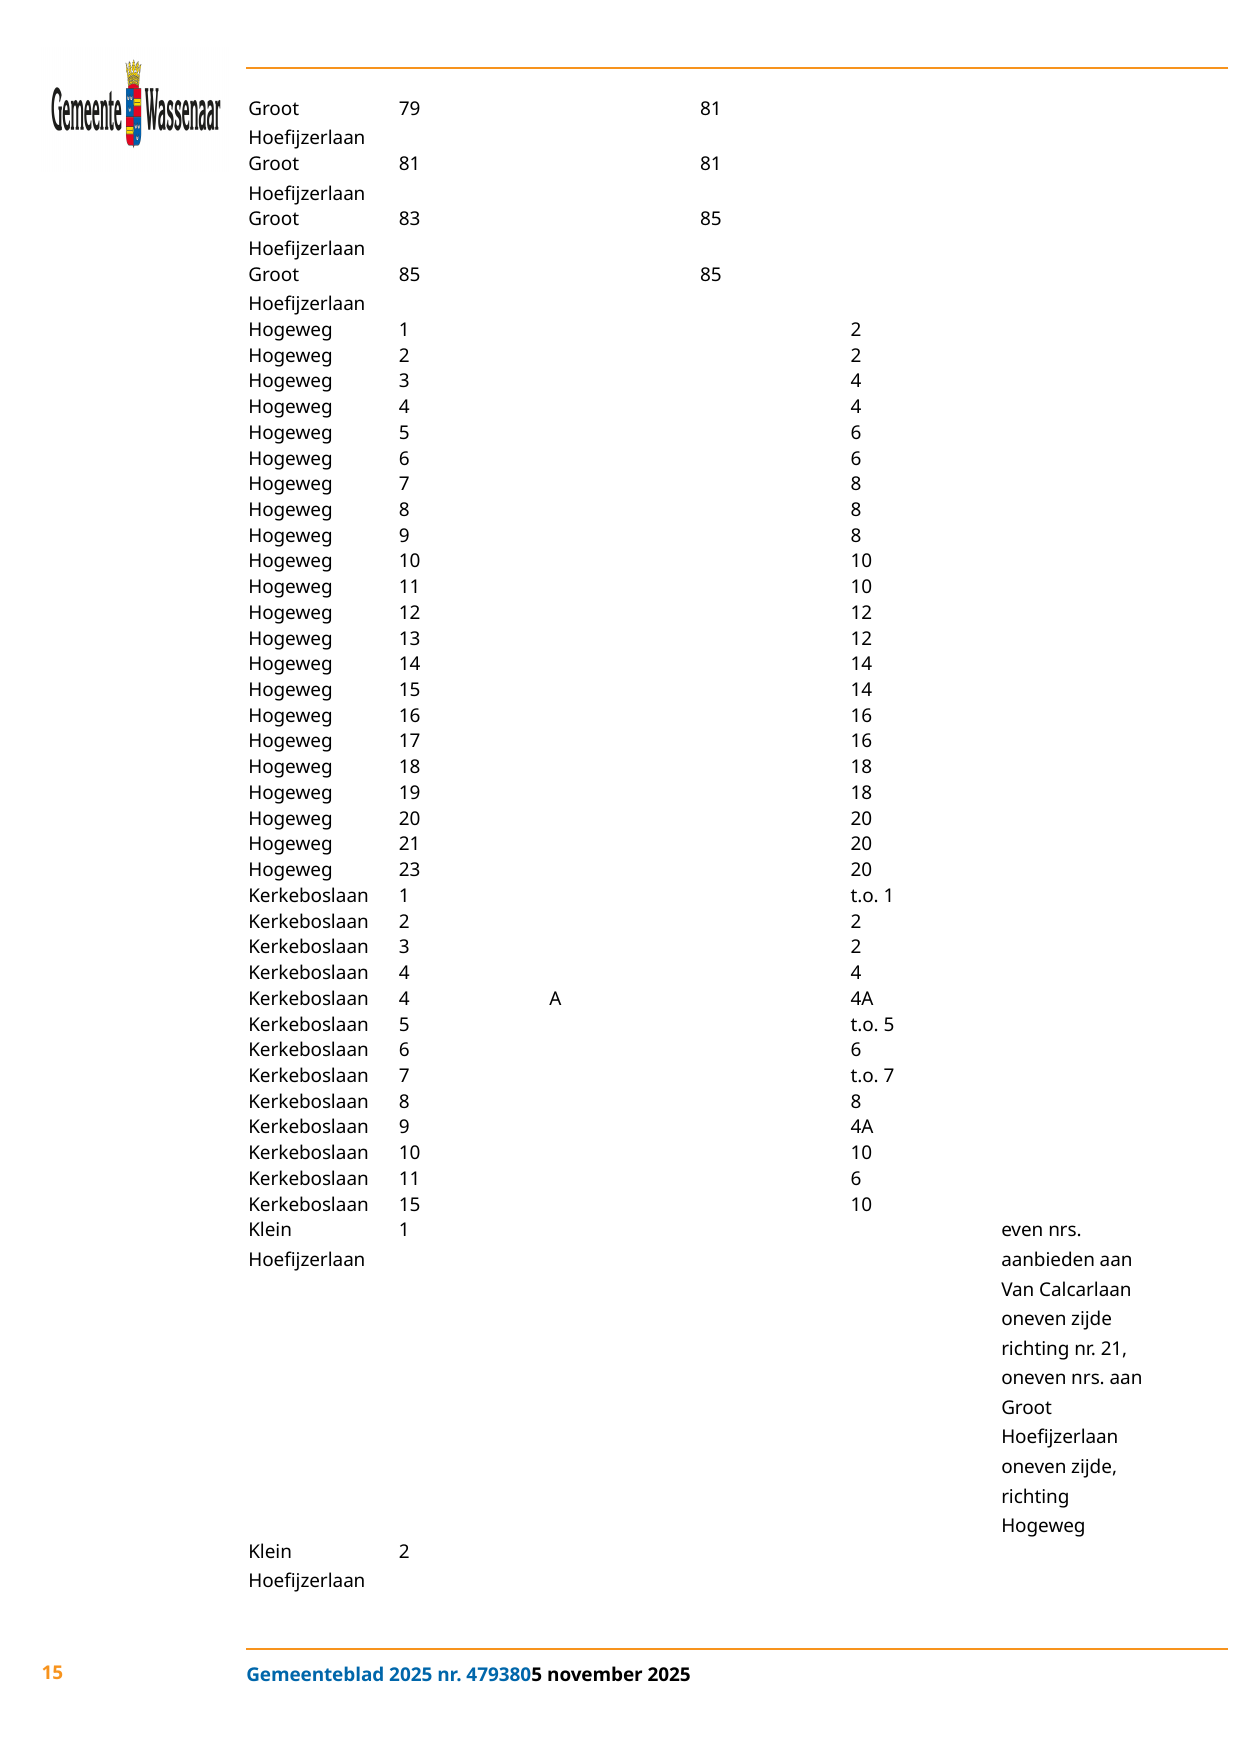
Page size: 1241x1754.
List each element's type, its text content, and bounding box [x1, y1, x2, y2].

table_cell 16 [850, 728, 1001, 753]
table_cell [850, 1217, 1001, 1538]
table_cell Hogeweg [248, 393, 398, 419]
table_cell 23 [399, 856, 549, 882]
table_cell [549, 934, 700, 959]
table_cell Hogeweg [248, 625, 398, 651]
table_cell [1001, 496, 1152, 522]
table_cell [850, 95, 1001, 150]
table_cell [1001, 1062, 1152, 1088]
table_cell [549, 882, 700, 908]
table_cell 10 [850, 573, 1001, 599]
table_cell [700, 779, 850, 805]
table_cell 4 [399, 393, 549, 419]
table_cell [549, 702, 700, 728]
table_cell [700, 368, 850, 393]
table_cell [549, 1538, 700, 1593]
table_cell 8 [399, 496, 549, 522]
table_cell 81 [700, 95, 850, 150]
table_cell Kerkeboslaan [248, 1036, 398, 1062]
table_cell 2 [850, 908, 1001, 933]
table_cell [549, 1165, 700, 1191]
table_cell [700, 651, 850, 676]
table_cell [1001, 445, 1152, 470]
table_cell [549, 368, 700, 393]
table_cell [549, 316, 700, 342]
table_cell [1001, 522, 1152, 548]
table_cell Hogeweg [248, 702, 398, 728]
table_cell [700, 573, 850, 599]
table_cell [1001, 934, 1152, 959]
table_cell 20 [399, 805, 549, 831]
table_cell 4A [850, 1114, 1001, 1139]
table_cell [700, 1114, 850, 1139]
table_cell Hogeweg [248, 573, 398, 599]
table_cell [1001, 882, 1152, 908]
table_cell Hogeweg [248, 676, 398, 702]
table_cell 10 [850, 1191, 1001, 1217]
table_cell Kerkeboslaan [248, 1011, 398, 1036]
table_cell [549, 1011, 700, 1036]
table_cell 1 [399, 316, 549, 342]
table_cell [549, 419, 700, 445]
table_cell [549, 1114, 700, 1139]
table_cell Kerkeboslaan [248, 985, 398, 1011]
table_cell 5 [399, 419, 549, 445]
table_cell [1001, 150, 1152, 205]
table_cell [850, 205, 1001, 261]
table_cell [1001, 702, 1152, 728]
table_cell [700, 985, 850, 1011]
table_cell [700, 316, 850, 342]
table_cell [1001, 856, 1152, 882]
table_cell 85 [399, 261, 549, 316]
table_cell [700, 1217, 850, 1538]
table_cell [700, 882, 850, 908]
table_cell [700, 934, 850, 959]
table_cell 4 [399, 959, 549, 985]
table_cell 2 [399, 908, 549, 933]
table_cell [549, 522, 700, 548]
table_cell 10 [399, 548, 549, 573]
table_cell 8 [850, 1088, 1001, 1114]
table_cell [549, 342, 700, 367]
table_cell A [549, 985, 700, 1011]
table_cell Hogeweg [248, 728, 398, 753]
table_cell Hogeweg [248, 831, 398, 856]
table_cell Kerkeboslaan [248, 882, 398, 908]
table_cell [1001, 261, 1152, 316]
table_cell [549, 1062, 700, 1088]
table_cell 4 [399, 985, 549, 1011]
table_cell 12 [850, 625, 1001, 651]
table_cell Kerkeboslaan [248, 908, 398, 933]
table_cell [1001, 1114, 1152, 1139]
table_cell t.o. 5 [850, 1011, 1001, 1036]
table_cell Hogeweg [248, 470, 398, 496]
table_cell [1001, 1088, 1152, 1114]
table_cell 2 [850, 316, 1001, 342]
table_cell [1001, 959, 1152, 985]
table_cell 83 [399, 205, 549, 261]
table_cell [700, 805, 850, 831]
table_cell 14 [850, 676, 1001, 702]
table_cell [1001, 205, 1152, 261]
table_cell [549, 805, 700, 831]
table_cell 15 [399, 1191, 549, 1217]
table_cell 10 [850, 548, 1001, 573]
table_cell [700, 908, 850, 933]
table_cell 79 [399, 95, 549, 150]
table_cell [1001, 754, 1152, 779]
table_cell [1001, 985, 1152, 1011]
table_cell [1001, 1191, 1152, 1217]
table_cell Kerkeboslaan [248, 1062, 398, 1088]
table_cell [700, 959, 850, 985]
table_cell 1 [399, 882, 549, 908]
table_cell Hogeweg [248, 342, 398, 367]
table_cell [700, 496, 850, 522]
table_cell [1001, 1139, 1152, 1165]
table_cell [549, 1191, 700, 1217]
table_cell 4 [850, 393, 1001, 419]
table_cell 6 [850, 1165, 1001, 1191]
table_cell [700, 728, 850, 753]
table_cell t.o. 7 [850, 1062, 1001, 1088]
table_cell [700, 445, 850, 470]
table_cell [549, 1217, 700, 1538]
table_cell 20 [850, 856, 1001, 882]
table_cell [1001, 651, 1152, 676]
table_cell Kerkeboslaan [248, 934, 398, 959]
table_cell [549, 1088, 700, 1114]
table_cell 9 [399, 1114, 549, 1139]
table_cell [700, 393, 850, 419]
table_cell [700, 702, 850, 728]
table_cell 8 [850, 470, 1001, 496]
table_cell 10 [399, 1139, 549, 1165]
table_cell Hogeweg [248, 496, 398, 522]
table_cell Hogeweg [248, 805, 398, 831]
table_cell Groot Hoefijzerlaan [248, 150, 398, 205]
table_cell [549, 1139, 700, 1165]
table_cell [549, 470, 700, 496]
table_cell [549, 831, 700, 856]
table_cell [1001, 676, 1152, 702]
table_cell 18 [850, 779, 1001, 805]
table_cell [549, 908, 700, 933]
table_cell Groot Hoefijzerlaan [248, 261, 398, 316]
table_cell [700, 754, 850, 779]
table_cell Kerkeboslaan [248, 959, 398, 985]
table_cell Klein Hoefijzerlaan [248, 1538, 398, 1593]
table_cell 8 [850, 496, 1001, 522]
table_cell [1001, 1011, 1152, 1036]
table_cell 16 [399, 702, 549, 728]
table_cell [700, 856, 850, 882]
table_cell [1001, 393, 1152, 419]
table_cell 6 [399, 445, 549, 470]
table_cell [700, 342, 850, 367]
table_cell 5 [399, 1011, 549, 1036]
table_cell 81 [399, 150, 549, 205]
table_cell [1001, 368, 1152, 393]
table_cell [700, 1538, 850, 1593]
table_cell Kerkeboslaan [248, 1088, 398, 1114]
table_cell 2 [399, 342, 549, 367]
table_cell [700, 1062, 850, 1088]
table_cell 81 [700, 150, 850, 205]
table_cell 21 [399, 831, 549, 856]
table_cell [850, 150, 1001, 205]
table_cell 20 [850, 805, 1001, 831]
table_cell [850, 261, 1001, 316]
table_cell t.o. 1 [850, 882, 1001, 908]
table_cell [1001, 728, 1152, 753]
table_cell Hogeweg [248, 856, 398, 882]
table_cell [850, 1538, 1001, 1593]
table_cell [1001, 548, 1152, 573]
table_cell [549, 548, 700, 573]
table_cell even nrs. aanbieden aan Van Calcarlaan oneven zijde richting nr. 21, oneven nrs. aan Groot Hoefijzerlaan oneven zijde, richting Hogeweg [1001, 1217, 1152, 1538]
table_cell 2 [399, 1538, 549, 1593]
table_cell Hogeweg [248, 419, 398, 445]
table_cell 7 [399, 1062, 549, 1088]
table_cell 15 [399, 676, 549, 702]
table_cell [1001, 1036, 1152, 1062]
table_cell 7 [399, 470, 549, 496]
table_cell 9 [399, 522, 549, 548]
table_cell [1001, 419, 1152, 445]
table_cell [1001, 779, 1152, 805]
table_cell [549, 261, 700, 316]
table_cell [549, 573, 700, 599]
table_cell [549, 754, 700, 779]
table_cell [1001, 805, 1152, 831]
table_cell 4 [850, 959, 1001, 985]
table_cell 13 [399, 625, 549, 651]
table_cell 6 [399, 1036, 549, 1062]
table_cell Hogeweg [248, 651, 398, 676]
table_cell 8 [850, 522, 1001, 548]
table_cell Groot Hoefijzerlaan [248, 95, 398, 150]
table_cell [549, 393, 700, 419]
table_cell 16 [850, 702, 1001, 728]
table_cell 6 [850, 419, 1001, 445]
table_cell 14 [850, 651, 1001, 676]
table_cell Groot Hoefijzerlaan [248, 205, 398, 261]
table_cell 1 [399, 1217, 549, 1538]
table_cell 8 [399, 1088, 549, 1114]
table_cell [549, 95, 700, 150]
table_cell 11 [399, 573, 549, 599]
picture [41, 47, 231, 172]
table_cell 19 [399, 779, 549, 805]
table_cell [700, 1165, 850, 1191]
table_cell 4 [850, 368, 1001, 393]
table_cell 6 [850, 445, 1001, 470]
table_cell Hogeweg [248, 548, 398, 573]
table_cell [549, 205, 700, 261]
table_cell [700, 1139, 850, 1165]
table_cell 18 [850, 754, 1001, 779]
table_cell 2 [850, 934, 1001, 959]
table_cell Hogeweg [248, 445, 398, 470]
table_cell Hogeweg [248, 754, 398, 779]
table_cell [700, 1036, 850, 1062]
table_cell 85 [700, 261, 850, 316]
table_cell [1001, 316, 1152, 342]
table_cell [700, 831, 850, 856]
table_cell [700, 419, 850, 445]
table_cell Hogeweg [248, 522, 398, 548]
table_cell [700, 599, 850, 625]
table_cell Klein Hoefijzerlaan [248, 1217, 398, 1538]
table_cell 20 [850, 831, 1001, 856]
table_cell [700, 1191, 850, 1217]
table_cell [549, 150, 700, 205]
table_cell Hogeweg [248, 599, 398, 625]
table_cell [1001, 1538, 1152, 1593]
table_cell 3 [399, 368, 549, 393]
table_cell [549, 445, 700, 470]
table_cell [549, 651, 700, 676]
table_cell 6 [850, 1036, 1001, 1062]
table_cell [549, 599, 700, 625]
table_cell 3 [399, 934, 549, 959]
table_cell 12 [399, 599, 549, 625]
table_cell 85 [700, 205, 850, 261]
table_cell [700, 470, 850, 496]
table_cell Hogeweg [248, 779, 398, 805]
table_cell Kerkeboslaan [248, 1165, 398, 1191]
table_cell Hogeweg [248, 368, 398, 393]
table_cell [549, 496, 700, 522]
table_cell [549, 728, 700, 753]
table_cell Kerkeboslaan [248, 1114, 398, 1139]
table_cell [549, 625, 700, 651]
table_cell [1001, 573, 1152, 599]
table_cell [549, 959, 700, 985]
table_cell 18 [399, 754, 549, 779]
table_cell 11 [399, 1165, 549, 1191]
table_cell [549, 1036, 700, 1062]
table_cell [1001, 1165, 1152, 1191]
table_cell 14 [399, 651, 549, 676]
table_cell [700, 548, 850, 573]
table_cell [549, 779, 700, 805]
table_cell Kerkeboslaan [248, 1139, 398, 1165]
table_cell [1001, 831, 1152, 856]
table_cell [1001, 470, 1152, 496]
table_cell 10 [850, 1139, 1001, 1165]
table_cell [549, 856, 700, 882]
table_cell [1001, 599, 1152, 625]
table_cell [700, 676, 850, 702]
table_cell Kerkeboslaan [248, 1191, 398, 1217]
table_cell [700, 1088, 850, 1114]
table_cell [1001, 908, 1152, 933]
table_cell Hogeweg [248, 316, 398, 342]
table_cell [700, 625, 850, 651]
table_cell 12 [850, 599, 1001, 625]
table_cell 4A [850, 985, 1001, 1011]
table_cell 17 [399, 728, 549, 753]
table_cell [1001, 95, 1152, 150]
table_cell 2 [850, 342, 1001, 367]
table_cell [1001, 342, 1152, 367]
table_cell [700, 1011, 850, 1036]
table_cell [1001, 625, 1152, 651]
table_cell [700, 522, 850, 548]
table_cell [549, 676, 700, 702]
